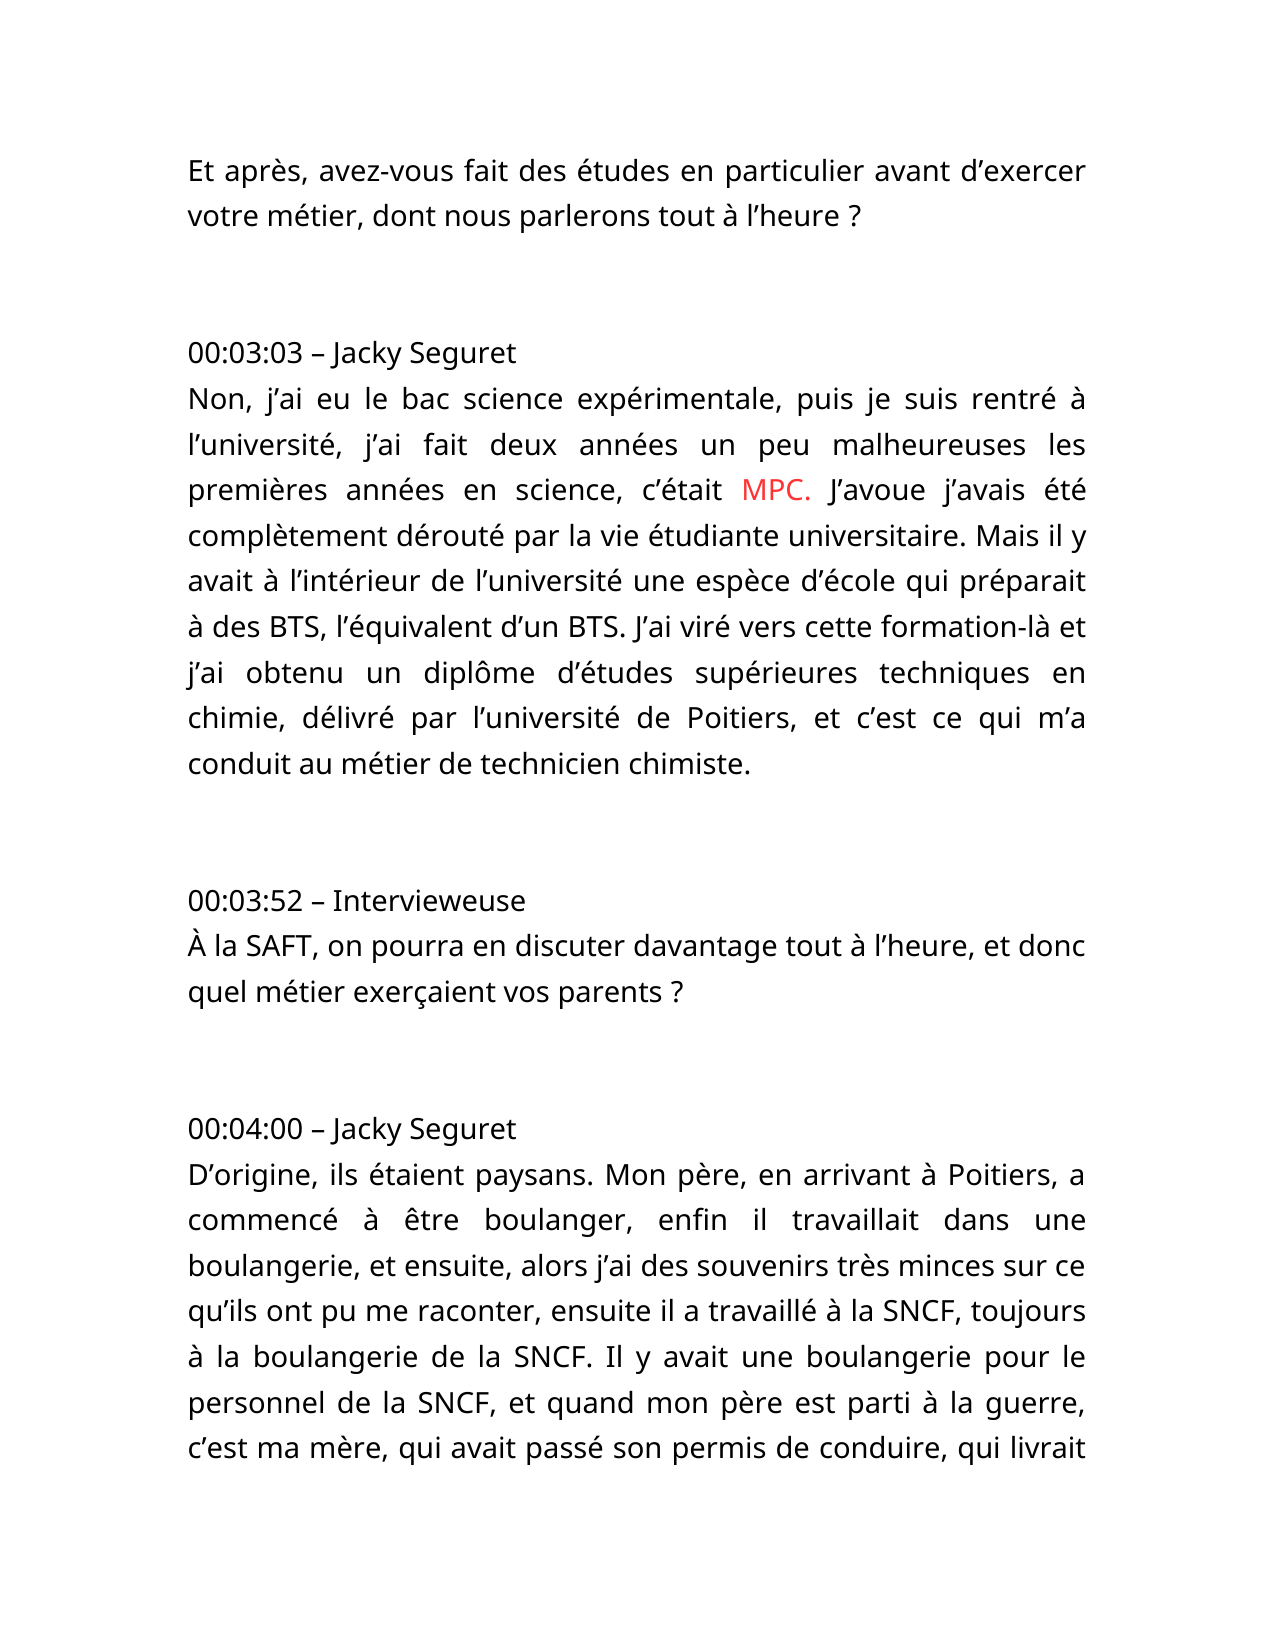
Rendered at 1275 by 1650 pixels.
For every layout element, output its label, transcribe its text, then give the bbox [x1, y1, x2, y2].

text 00:04:00 – Jacky Seguret [187, 1108, 1087, 1148]
text 00:03:52 – Intervieweuse [187, 880, 1087, 920]
text Non, j’ai eu le bac science expérimentale, puis je suis rentré à l’université, j’ai fait deux années un peu malheureuses les premières années en science, c’était MPC. J’avoue j’avais été complètement dérouté par la vie étudiante universitaire. Mais il y avait à l’intérieur de l’université une espèce d’école qui préparait à des BTS, l’équivalent d’un BTS. J’ai viré vers cette formation-là et j’ai obtenu un diplôme d’études supérieures techniques en chimie, délivré par l’université de Poitiers, et c’est ce qui m’a conduit au métier de technicien chimiste. [187, 378, 1087, 783]
text Et après, avez-vous fait des études en particulier avant d’exercer votre métier, dont nous parlerons tout à l’heure ? [187, 150, 1087, 235]
text À la SAFT, on pourra en discuter davantage tout à l’heure, et donc quel métier exerçaient vos parents ? [187, 926, 1087, 1011]
text 00:03:03 – Jacky Seguret [187, 332, 1087, 372]
text D’origine, ils étaient paysans. Mon père, en arrivant à Poitiers, a commencé à être boulanger, enfin il travaillait dans une boulangerie, et ensuite, alors j’ai des souvenirs très minces sur ce qu’ils ont pu me raconter, ensuite il a travaillé à la SNCF, toujours à la boulangerie de la SNCF. Il y avait une boulangerie pour le personnel de la SNCF, et quand mon père est parti à la guerre, c’est ma mère, qui avait passé son permis de conduire, qui livrait [187, 1154, 1087, 1467]
